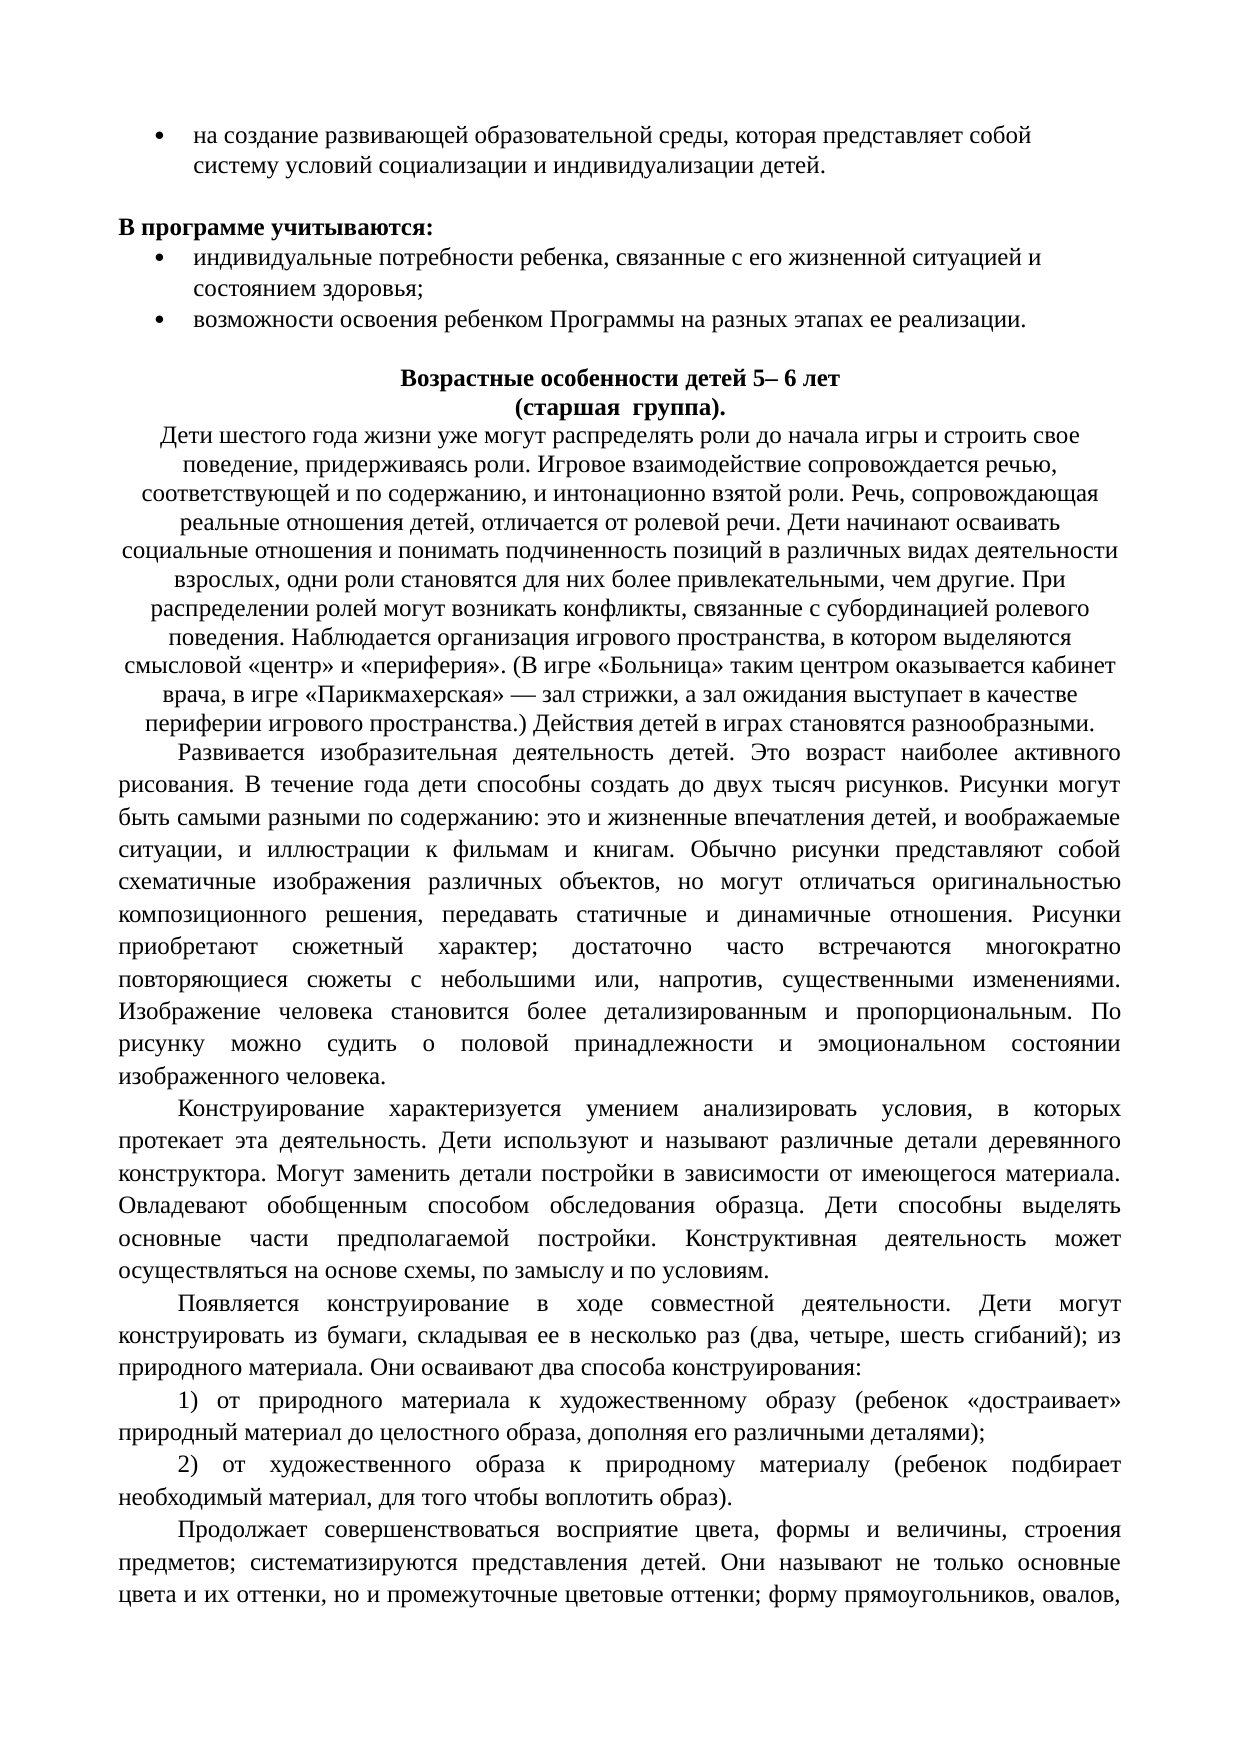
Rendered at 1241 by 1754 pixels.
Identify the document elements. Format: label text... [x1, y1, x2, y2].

text Развивается изобразительная деятельность детей. Это возраст наиболее активного рисования. В течение года дети способны создать до двух тысяч рисунков. Рисунки могут быть самыми разными по содержанию: это и жизненные впечатления детей, и воображаемые ситуации, и иллюстрации к фильмам и книгам. Обычно рисунки представляют собой схематичные изображения различных объектов, но могут отличаться оригинальностью композиционного решения, передавать статичные и динамичные отношения. Рисунки приобретают сюжетный характер; достаточно часто встречаются многократно повторяющиеся сюжеты с небольшими или, напротив, существенными изменениями. Изображение человека становится более детализированным и пропорциональным. По рисунку можно судить о половой принадлежности и эмоциональном состоянии изображенного человека. [118, 737, 1122, 1089]
text Конструирование характеризуется умением анализировать условия, в которых протекает эта деятельность. Дети используют и называют различные детали деревянного конструктора. Могут заменить детали постройки в зависимости от имеющегося материала. Овладевают обобщенным способом обследования образца. Дети способны выделять основные части предполагаемой постройки. Конструктивная деятельность может осуществляться на основе схемы, по замыслу и по условиям. [118, 1093, 1122, 1284]
list на создание развивающей образовательной среды, которая представляет собой систему условий социализации и индивидуализации детей. [156, 118, 1122, 179]
text В программе учитываются: [118, 210, 1122, 241]
text (старшая группа). [118, 392, 1122, 421]
text 1) от природного материала к художественному образу (ребенок «достраивает» природный материал до целостного образа, дополняя его различными деталями); [118, 1385, 1122, 1446]
list возможности освоения ребенком Программы на разных этапах ее реализации. [156, 302, 1122, 332]
text Возрастные особенности детей 5– 6 лет [118, 363, 1122, 392]
text 2) от художественного образа к природному материалу (ребенок подбирает необходимый материал, для того чтобы воплотить образ). [118, 1449, 1122, 1511]
text Появляется конструирование в ходе совместной деятельности. Дети могут конструировать из бумаги, складывая ее в несколько раз (два, четыре, шесть сгибаний); из природного материала. Они осваивают два способа конструирования: [118, 1288, 1122, 1381]
text Дети шестого года жизни уже могут распределять роли до начала игры и строить свое поведение, придерживаясь роли. Игровое взаимодействие сопровождается речью, соответствующей и по содержанию, и интонационно взятой роли. Речь, сопровождающая реальные отношения детей, отличается от ролевой речи. Дети начинают осваивать социальные отношения и понимать подчиненность позиций в различных видах деятельности взрослых, одни роли становятся для них более привлекательными, чем другие. При распределении ролей могут возникать конфликты, связанные с субординацией ролевого поведения. Наблюдается организация игрового пространства, в котором выделяются смысловой «центр» и «периферия». (В игре «Больница» таким центром оказывается кабинет врача, в игре «Парикмахерская» — зал стрижки, а зал ожидания выступает в качестве периферии игрового пространства.) Действия детей в играх становятся разнообразными. [118, 421, 1122, 737]
list индивидуальные потребности ребенка, связанные с его жизненной ситуацией и состоянием здоровья; [156, 241, 1122, 302]
text Продолжает совершенствоваться восприятие цвета, формы и величины, строения предметов; систематизируются представления детей. Они называют не только основные цвета и их оттенки, но и промежуточные цветовые оттенки; форму прямоугольников, овалов, [118, 1514, 1122, 1608]
